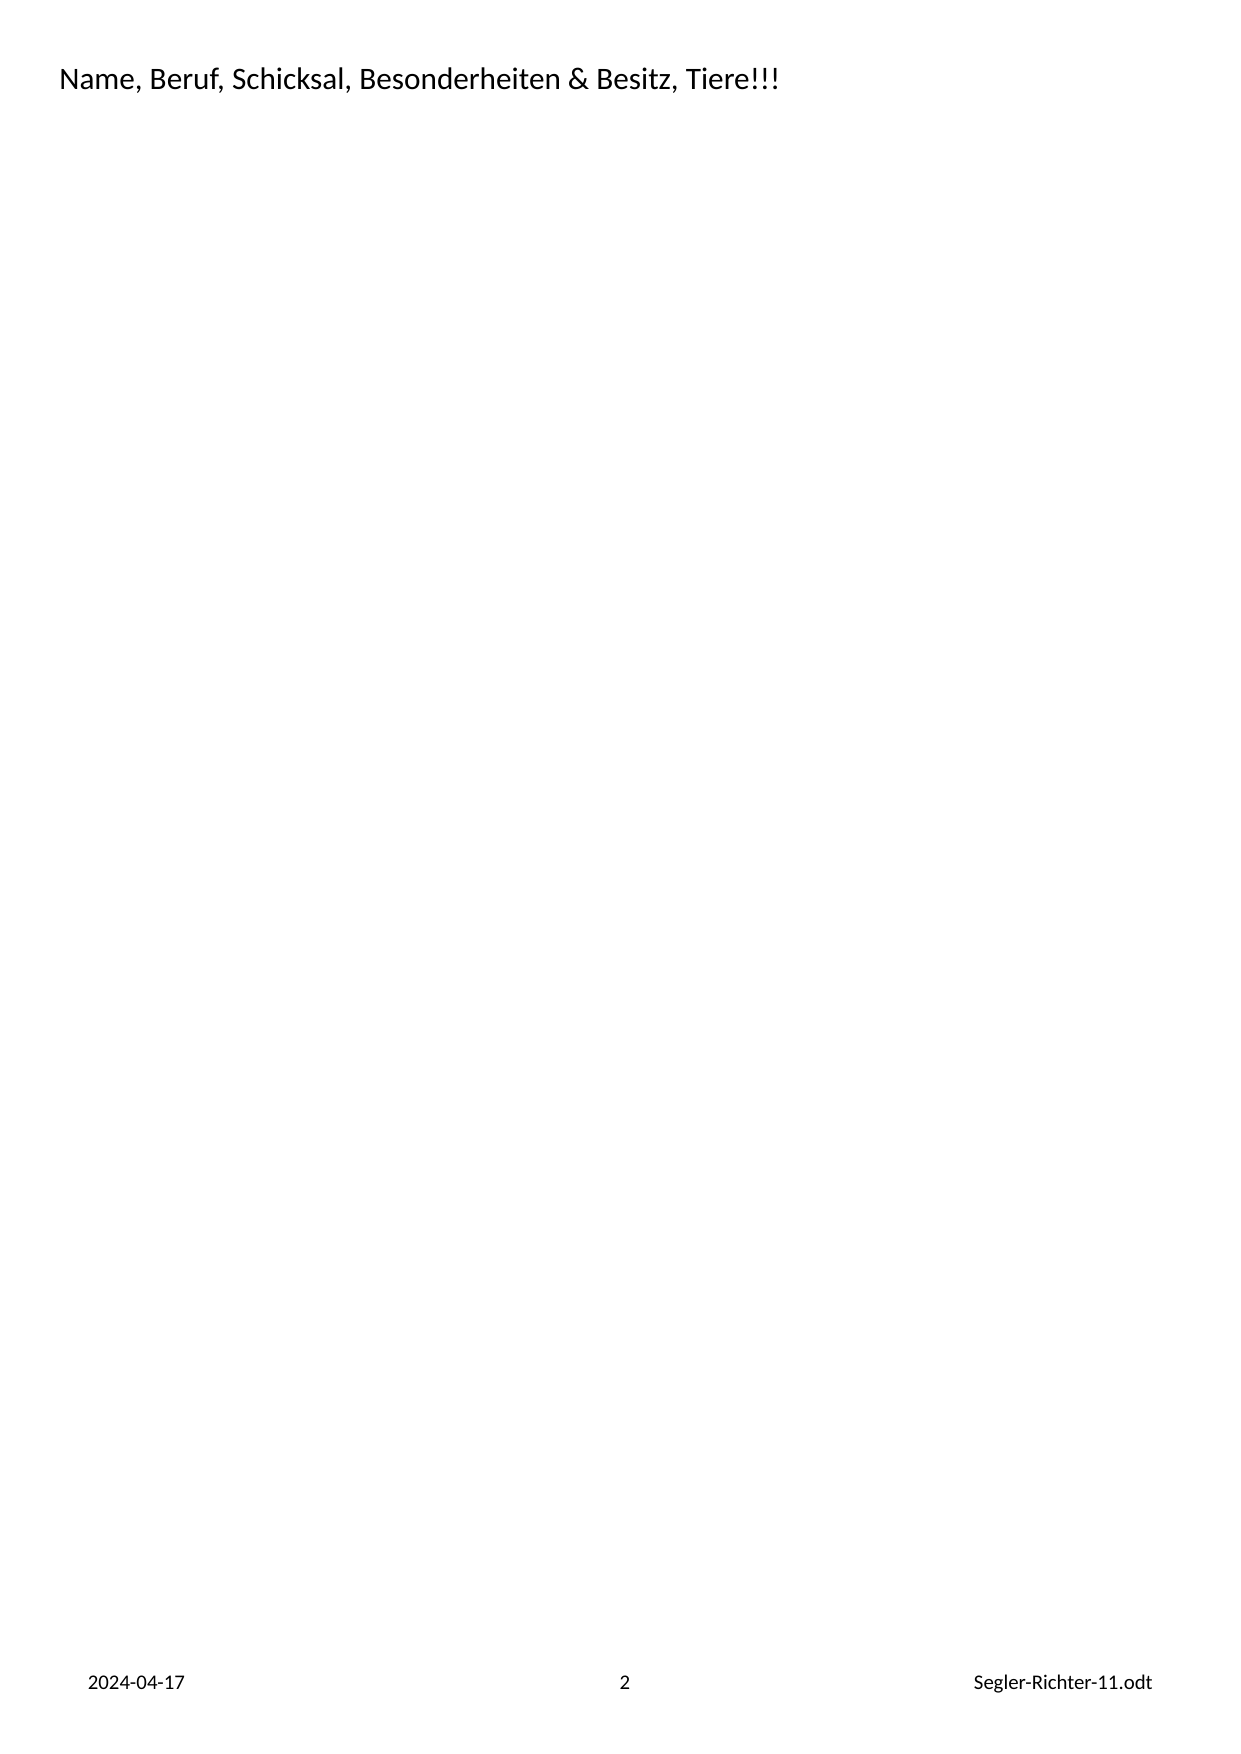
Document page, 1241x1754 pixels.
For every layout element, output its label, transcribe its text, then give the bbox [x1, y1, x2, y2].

text Name, Beruf, Schicksal, Besonderheiten & Besitz, Tiere!!! [59, 59, 1181, 97]
